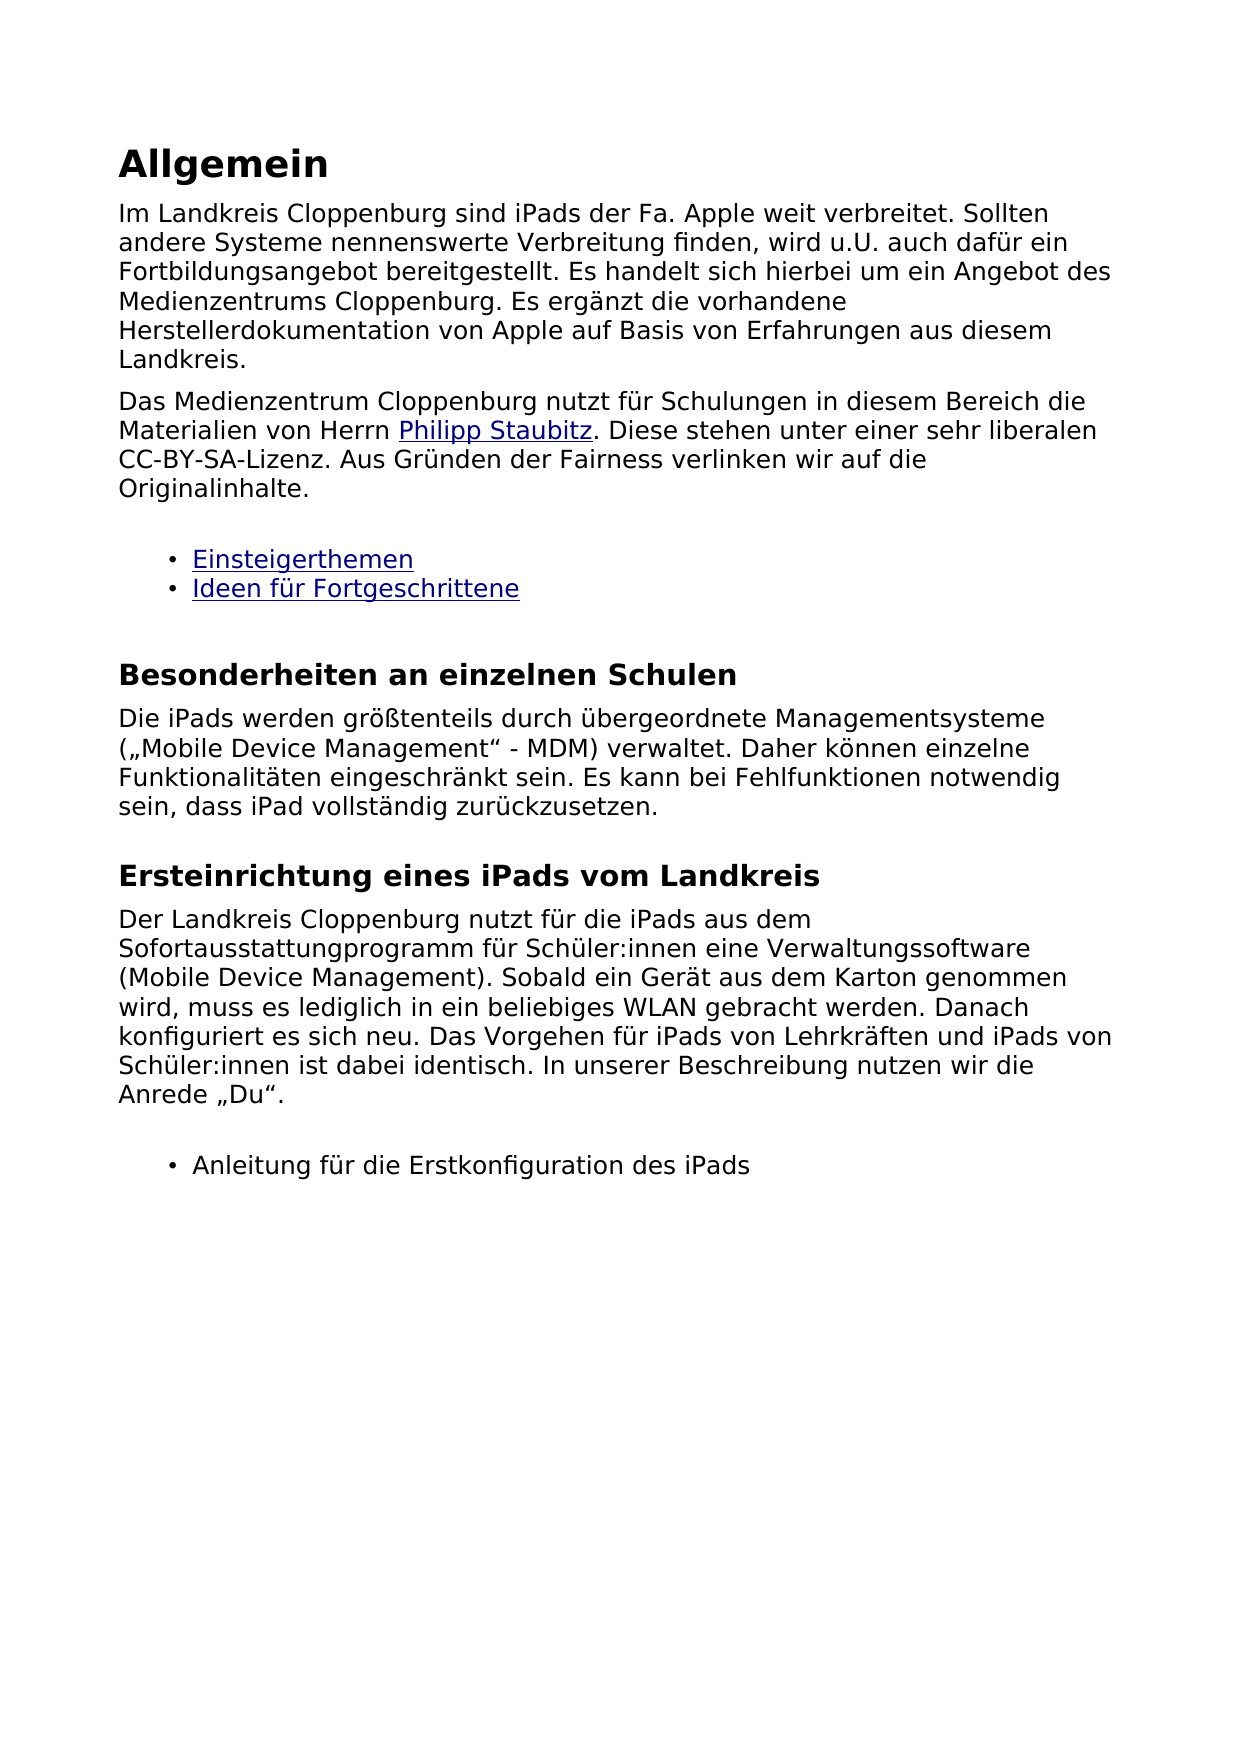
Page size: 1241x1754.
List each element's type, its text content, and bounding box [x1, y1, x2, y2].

list Anleitung für die Erstkonfiguration des iPads [177, 1151, 1122, 1181]
text Die iPads werden größtenteils durch übergeordnete Managementsysteme („Mobile Device Management“ - MDM) verwaltet. Daher können einzelne Funktionalitäten eingeschränkt sein. Es kann bei Fehlfunktionen notwendig sein, dass iPad vollständig zurückzusetzen. [118, 705, 1122, 821]
subtitle Ersteinrichtung eines iPads vom Landkreis [118, 859, 1122, 893]
subtitle Besonderheiten an einzelnen Schulen [118, 658, 1122, 692]
text Im Landkreis Cloppenburg sind iPads der Fa. Apple weit verbreitet. Sollten andere Systeme nennenswerte Verbreitung finden, wird u.U. auch dafür ein Fortbildungsangebot bereitgestellt. Es handelt sich hierbei um ein Angebot des Medienzentrums Cloppenburg. Es ergänzt die vorhandene Herstellerdokumentation von Apple auf Basis von Erfahrungen aus diesem Landkreis. [118, 199, 1122, 374]
list Ideen für Fortgeschrittene [177, 574, 1122, 604]
subtitle Allgemein [118, 143, 1122, 187]
text Der Landkreis Cloppenburg nutzt für die iPads aus dem Sofortausstattungprogramm für Schüler:innen eine Verwaltungssoftware (Mobile Device Management). Sobald ein Gerät aus dem Karton genommen wird, muss es lediglich in ein beliebiges WLAN gebracht werden. Danach konfiguriert es sich neu. Das Vorgehen für iPads von Lehrkräften und iPads von Schüler:innen ist dabei identisch. In unserer Beschreibung nutzen wir die Anrede „Du“. [118, 905, 1122, 1109]
list Einsteigerthemen [177, 545, 1122, 574]
text Das Medienzentrum Cloppenburg nutzt für Schulungen in diesem Bereich die Materialien von Herrn Philipp Staubitz. Diese stehen unter einer sehr liberalen CC-BY-SA-Lizenz. Aus Gründen der Fairness verlinken wir auf die Originalinhalte. [118, 387, 1122, 503]
